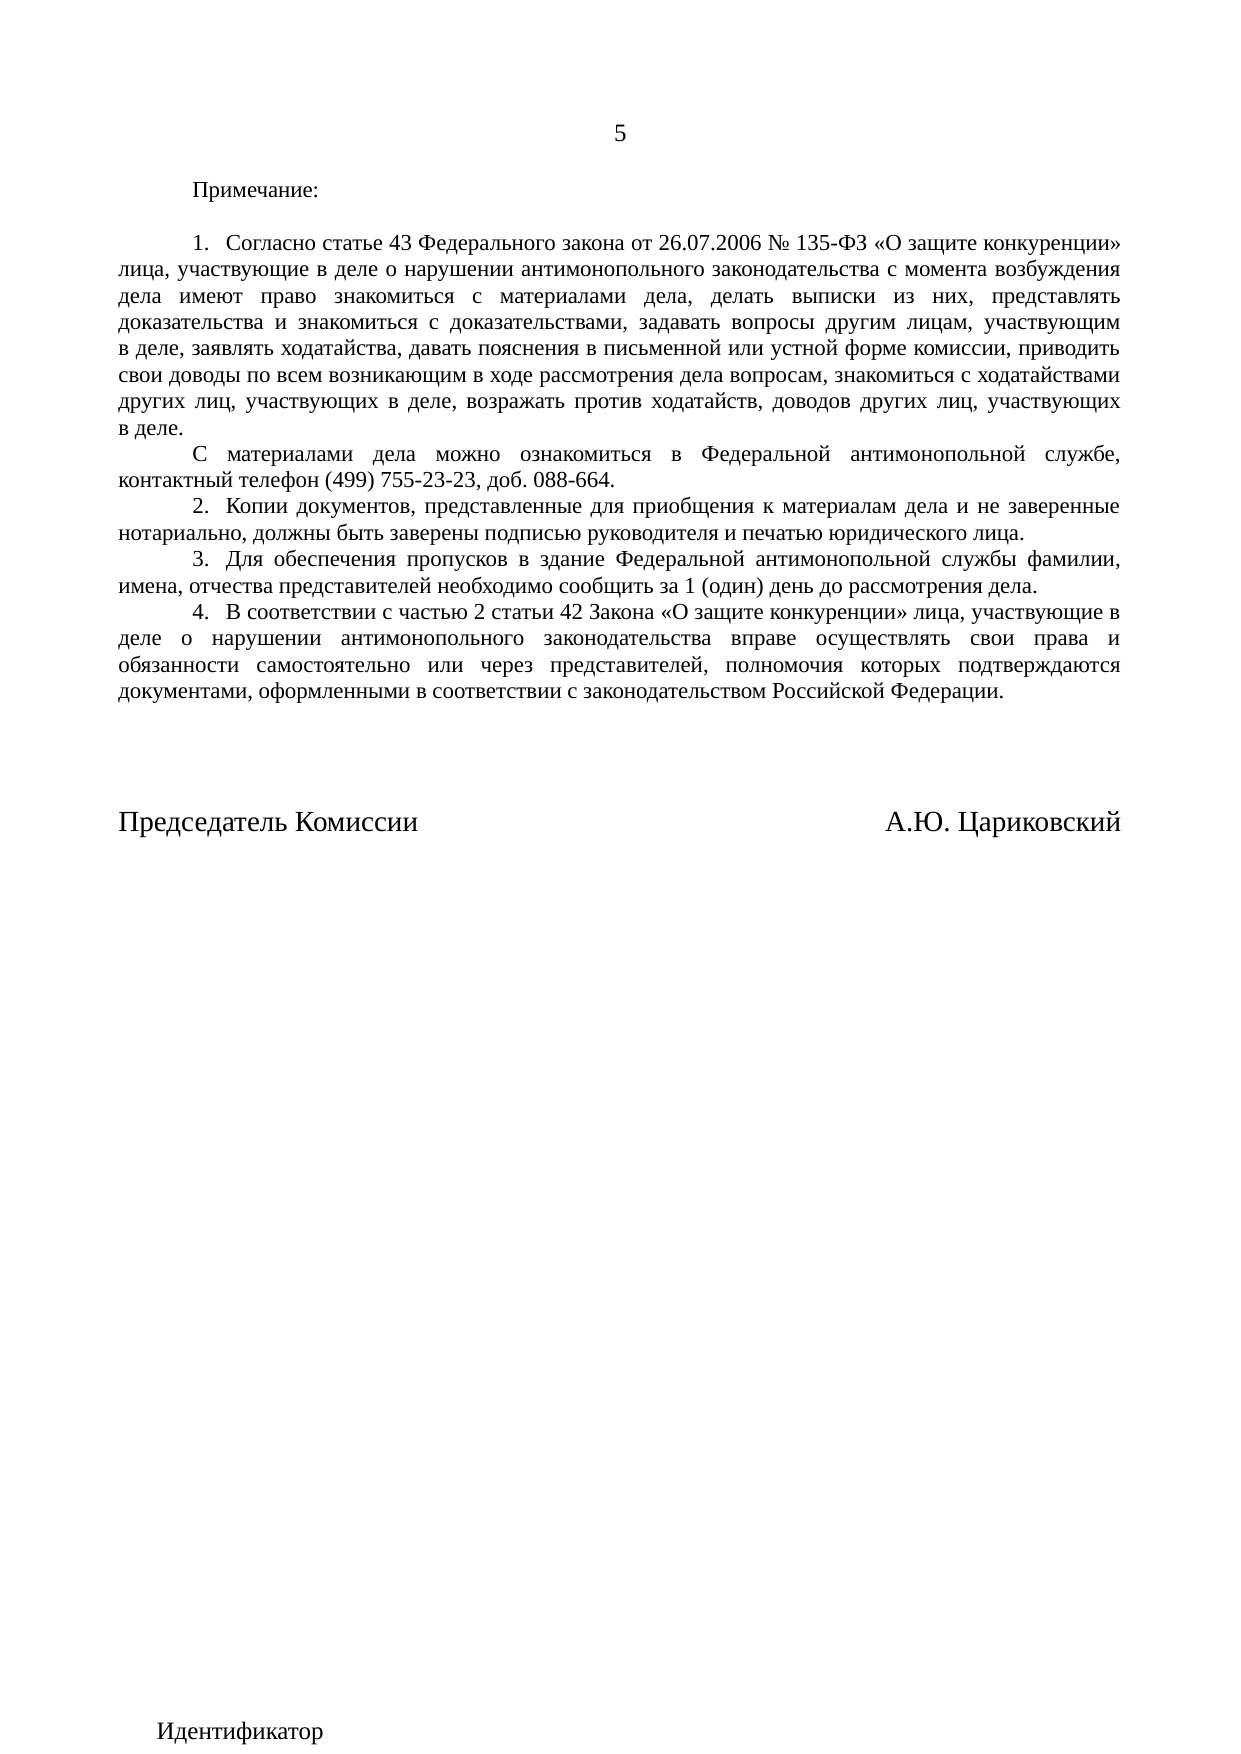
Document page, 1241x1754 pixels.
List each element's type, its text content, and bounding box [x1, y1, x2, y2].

list Согласно статье 43 Федерального закона от 26.07.2006 № 135-ФЗ «О защите конкуренции» лица, участвующие в деле о нарушении антимонопольного законодательства с момента возбуждения дела имеют право знакомиться с материалами дела, делать выписки из них, представлять доказательства и знакомиться с доказательствами, задавать вопросы другим лицам, участвующим в деле, заявлять ходатайства, давать пояснения в письменной или устной форме комиссии, приводить свои доводы по всем возникающим в ходе рассмотрения дела вопросам, знакомиться с ходатайствами других лиц, участвующих в деле, возражать против ходатайств, доводов других лиц, участвующих в деле. [118, 229, 1122, 440]
list Копии документов, представленные для приобщения к материалам дела и не заверенные нотариально, должны быть заверены подписью руководителя и печатью юридического лица. [118, 493, 1122, 545]
text Председатель Комиссии А.Ю. Цариковский [118, 804, 1122, 838]
text Примечание: [118, 176, 1122, 203]
list Для обеспечения пропусков в здание Федеральной антимонопольной службы фамилии, имена, отчества представителей необходимо сообщить за 1 (один) день до рассмотрения дела. [118, 545, 1122, 598]
text С материалами дела можно ознакомиться в Федеральной антимонопольной службе, контактный телефон (499) 755-23-23, доб. 088-664. [118, 440, 1122, 493]
list В соответствии с частью 2 статьи 42 Закона «О защите конкуренции» лица, участвующие в деле о нарушении антимонопольного законодательства вправе осуществлять свои права и обязанности самостоятельно или через представителей, полномочия которых подтверждаются документами, оформленными в соответствии с законодательством Российской Федерации. [118, 598, 1122, 703]
